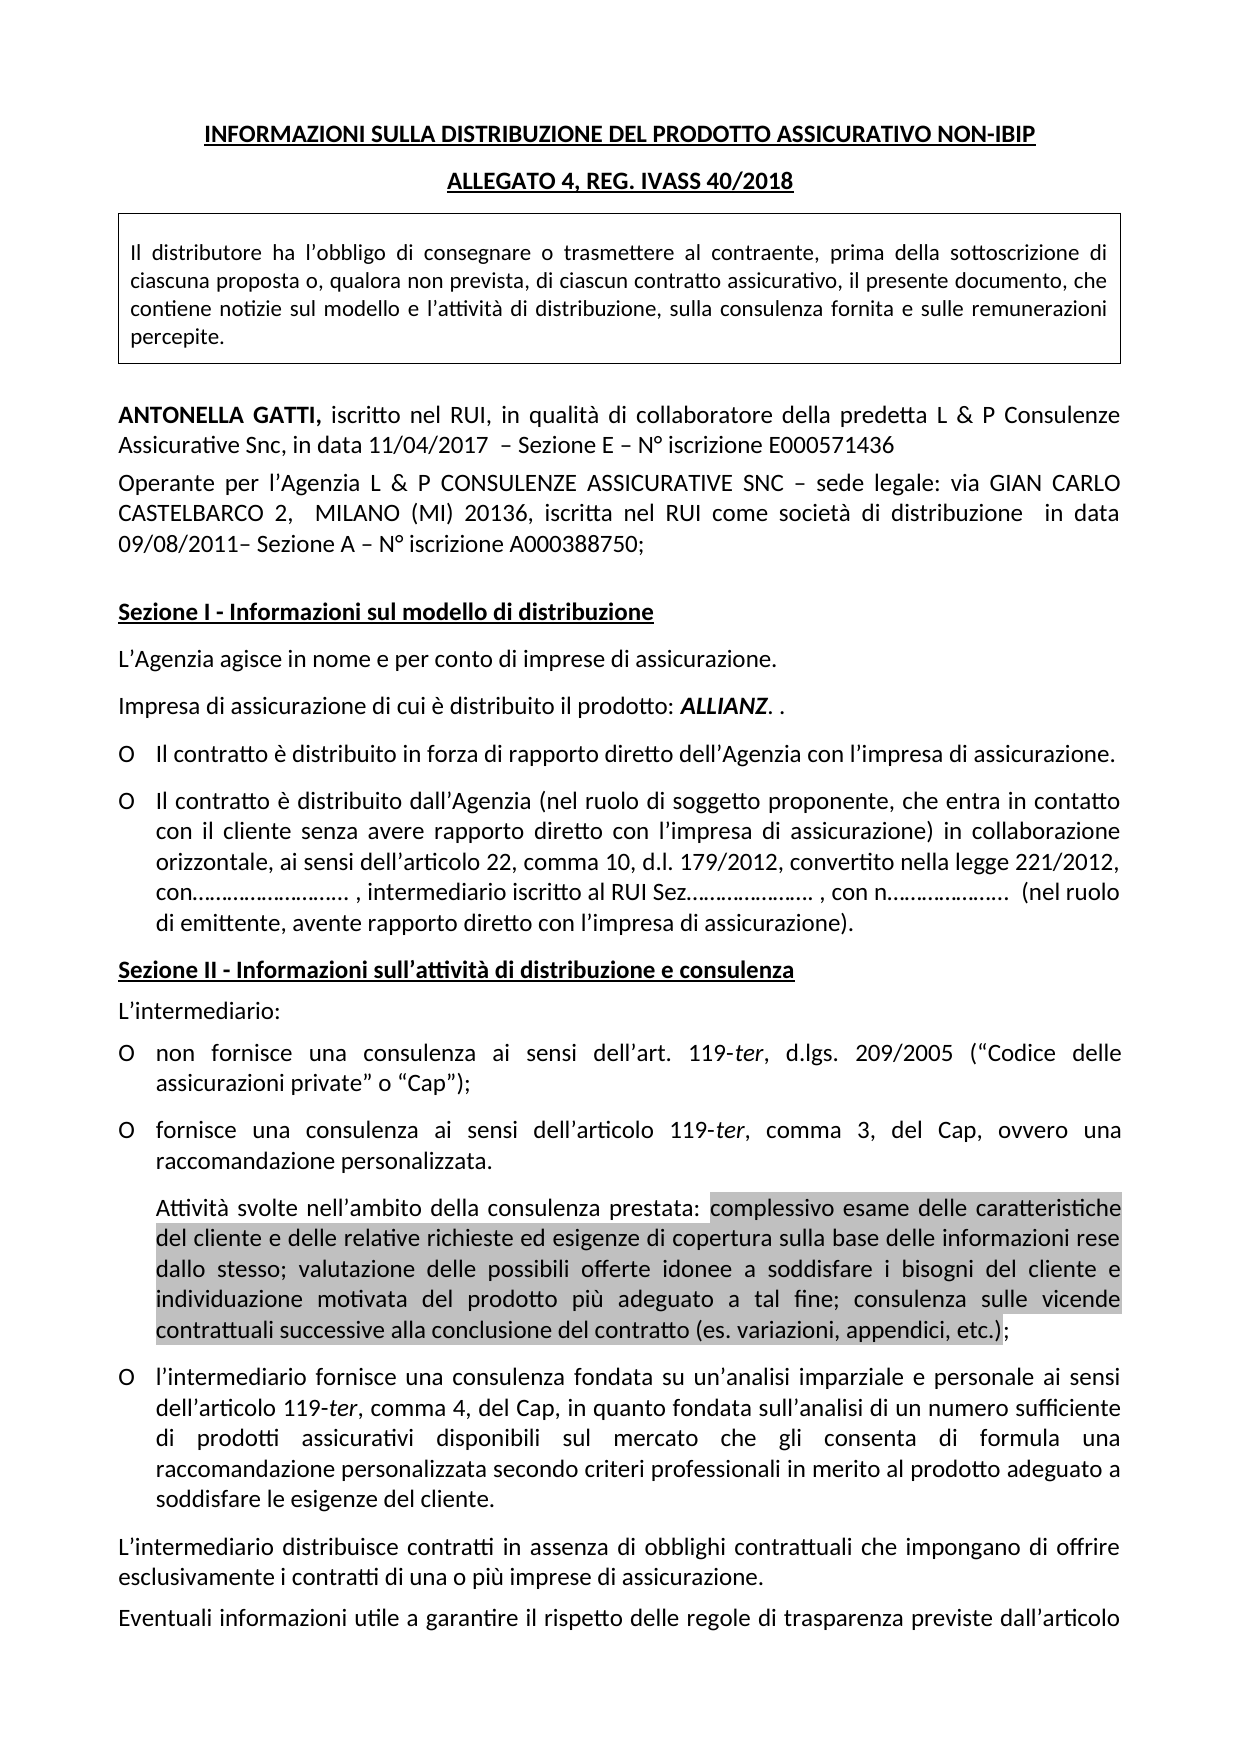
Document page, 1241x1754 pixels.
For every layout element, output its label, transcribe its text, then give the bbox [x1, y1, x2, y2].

text Sezione I - Informazioni sul modello di distribuzione [118, 596, 1122, 627]
text L’intermediario distribuisce contratti in assenza di obblighi contrattuali che impongano di offrire esclusivamente i contratti di una o più imprese di assicurazione. [118, 1531, 1122, 1592]
text Attività svolte nell’ambito della consulenza prestata: complessivo esame delle caratteristiche del cliente e delle relative richieste ed esigenze di copertura sulla base delle informazioni rese dallo stesso; valutazione delle possibili offerte idonee a soddisfare i bisogni del cliente e individuazione motivata del prodotto più adeguato a tal fine; consulenza sulle vicende contrattuali successive alla conclusione del contratto (es. variazioni, appendici, etc.); [156, 1192, 1122, 1345]
text O non fornisce una consulenza ai sensi dell’art. 119-ter, d.lgs. 209/2005 (“Codice delle assicurazioni private” o “Cap”); [118, 1037, 1122, 1098]
text L’Agenzia agisce in nome e per conto di imprese di assicurazione. [118, 643, 1122, 674]
text O Il contratto è distribuito in forza di rapporto diretto dell’Agenzia con l’impresa di assicurazione. [118, 738, 1122, 768]
text INFORMAZIONI SULLA DISTRIBUZIONE DEL PRODOTTO ASSICURATIVO NON-IBIP [118, 118, 1122, 149]
text ANTONELLA GATTI, iscritto nel RUI, in qualità di collaboratore della predetta L & P Consulenze Assicurative Snc, in data 11/04/2017 – Sezione E – N° iscrizione E000571436 [118, 399, 1122, 460]
text ALLEGATO 4, REG. IVASS 40/2018 [118, 165, 1122, 196]
text O Il contratto è distribuito dall’Agenzia (nel ruolo di soggetto proponente, che entra in contatto con il cliente senza avere rapporto diretto con l’impresa di assicurazione) in collaborazione orizzontale, ai sensi dell’articolo 22, comma 10, d.l. 179/2012, convertito nella legge 221/2012, con……………………... , intermediario iscritto al RUI Sez…………………. , con n………………... (nel ruolo di emittente, avente rapporto diretto con l’impresa di assicurazione). [118, 785, 1122, 937]
text Impresa di assicurazione di cui è distribuito il prodotto: ALLIANZ. . [118, 691, 1122, 721]
text L’intermediario: [118, 995, 1122, 1026]
text O fornisce una consulenza ai sensi dell’articolo 119-ter, comma 3, del Cap, ovvero una raccomandazione personalizzata. [118, 1114, 1122, 1175]
text Sezione II - Informazioni sull’attività di distribuzione e consulenza [118, 954, 1122, 985]
text Eventuali informazioni utile a garantire il rispetto delle regole di trasparenza previste dall’articolo [118, 1602, 1122, 1633]
table_header Il distributore ha l’obbligo di consegnare o trasmettere al contraente, prima della sottoscrizione di ciascuna proposta o, qualora non prevista, di ciascun contratto assicurativo, il presente documento, che contiene notizie sul modello e l’attività di distribuzione, sulla consulenza fornita e sulle remunerazioni percepite. [119, 214, 1120, 363]
text Operante per l’Agenzia L & P CONSULENZE ASSICURATIVE SNC – sede legale: via GIAN CARLO CASTELBARCO 2, MILANO (MI) 20136, iscritta nel RUI come società di distribuzione in data 09/08/2011– Sezione A – N° iscrizione A000388750; [118, 467, 1122, 558]
text O l’intermediario fornisce una consulenza fondata su un’analisi imparziale e personale ai sensi dell’articolo 119-ter, comma 4, del Cap, in quanto fondata sull’analisi di un numero sufficiente di prodotti assicurativi disponibili sul mercato che gli consenta di formula una raccomandazione personalizzata secondo criteri professionali in merito al prodotto adeguato a soddisfare le esigenze del cliente. [118, 1361, 1122, 1514]
